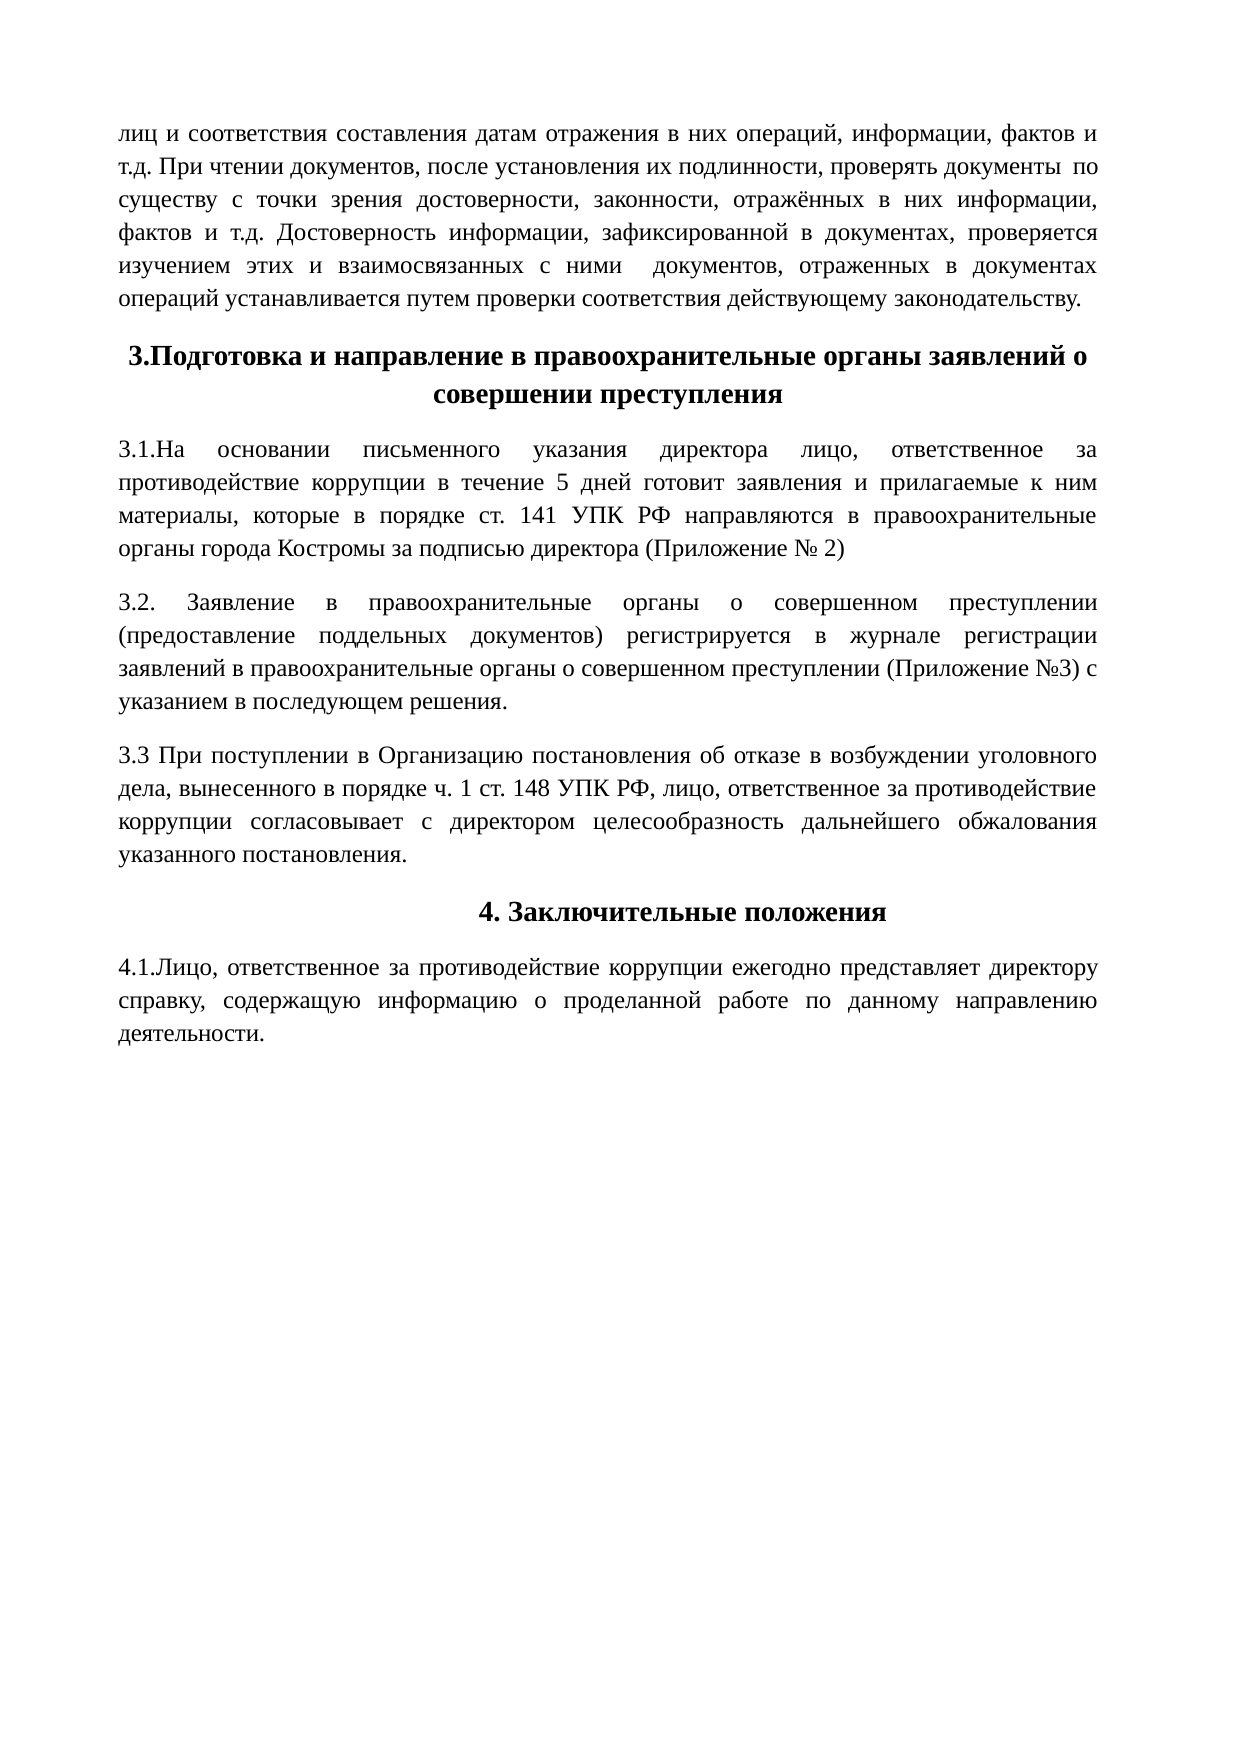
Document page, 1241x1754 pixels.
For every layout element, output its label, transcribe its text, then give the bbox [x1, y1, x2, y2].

list 4.1.Лицо, ответственное за противодействие коррупции ежегодно представляет директору справку, содержащую информацию о проделанной работе по данному направлению деятельности. [118, 952, 1099, 1047]
subtitle 3.Подготовка и направление в правоохранительные органы заявлений о совершении преступления [118, 338, 1098, 410]
list 3.2. Заявление в правоохранительные органы о совершенном преступлении (предоставление поддельных документов) регистрируется в журнале регистрации заявлений в правоохранительные органы о совершенном преступлении (Приложение №3) с указанием в последующем решения. [118, 587, 1098, 715]
subtitle 4. Заключительные положения [218, 894, 1122, 927]
list лиц и соответствия составления датам отражения в них операций, информации, фактов и т.д. При чтении документов, после установления их подлинности, проверять документы по существу с точки зрения достоверности, законности, отражённых в них информации, фактов и т.д. Достоверность информации, зафиксированной в документах, проверяется изучением этих и взаимосвязанных с ними документов, отраженных в документах операций устанавливается путем проверки соответствия действующему законодательству. [118, 118, 1099, 312]
list 3.1.На основании письменного указания директора лицо, ответственное за противодействие коррупции в течение 5 дней готовит заявления и прилагаемые к ним материалы, которые в порядке ст. 141 УПК РФ направляются в правоохранительные органы города Костромы за подписью директора (Приложение № 2) [118, 434, 1098, 562]
text 3.3 При поступлении в Организацию постановления об отказе в возбуждении уголовного дела, вынесенного в порядке ч. 1 ст. 148 УПК РФ, лицо, ответственное за противодействие коррупции согласовывает с директором целесообразность дальнейшего обжалования указанного постановления. [118, 740, 1098, 868]
